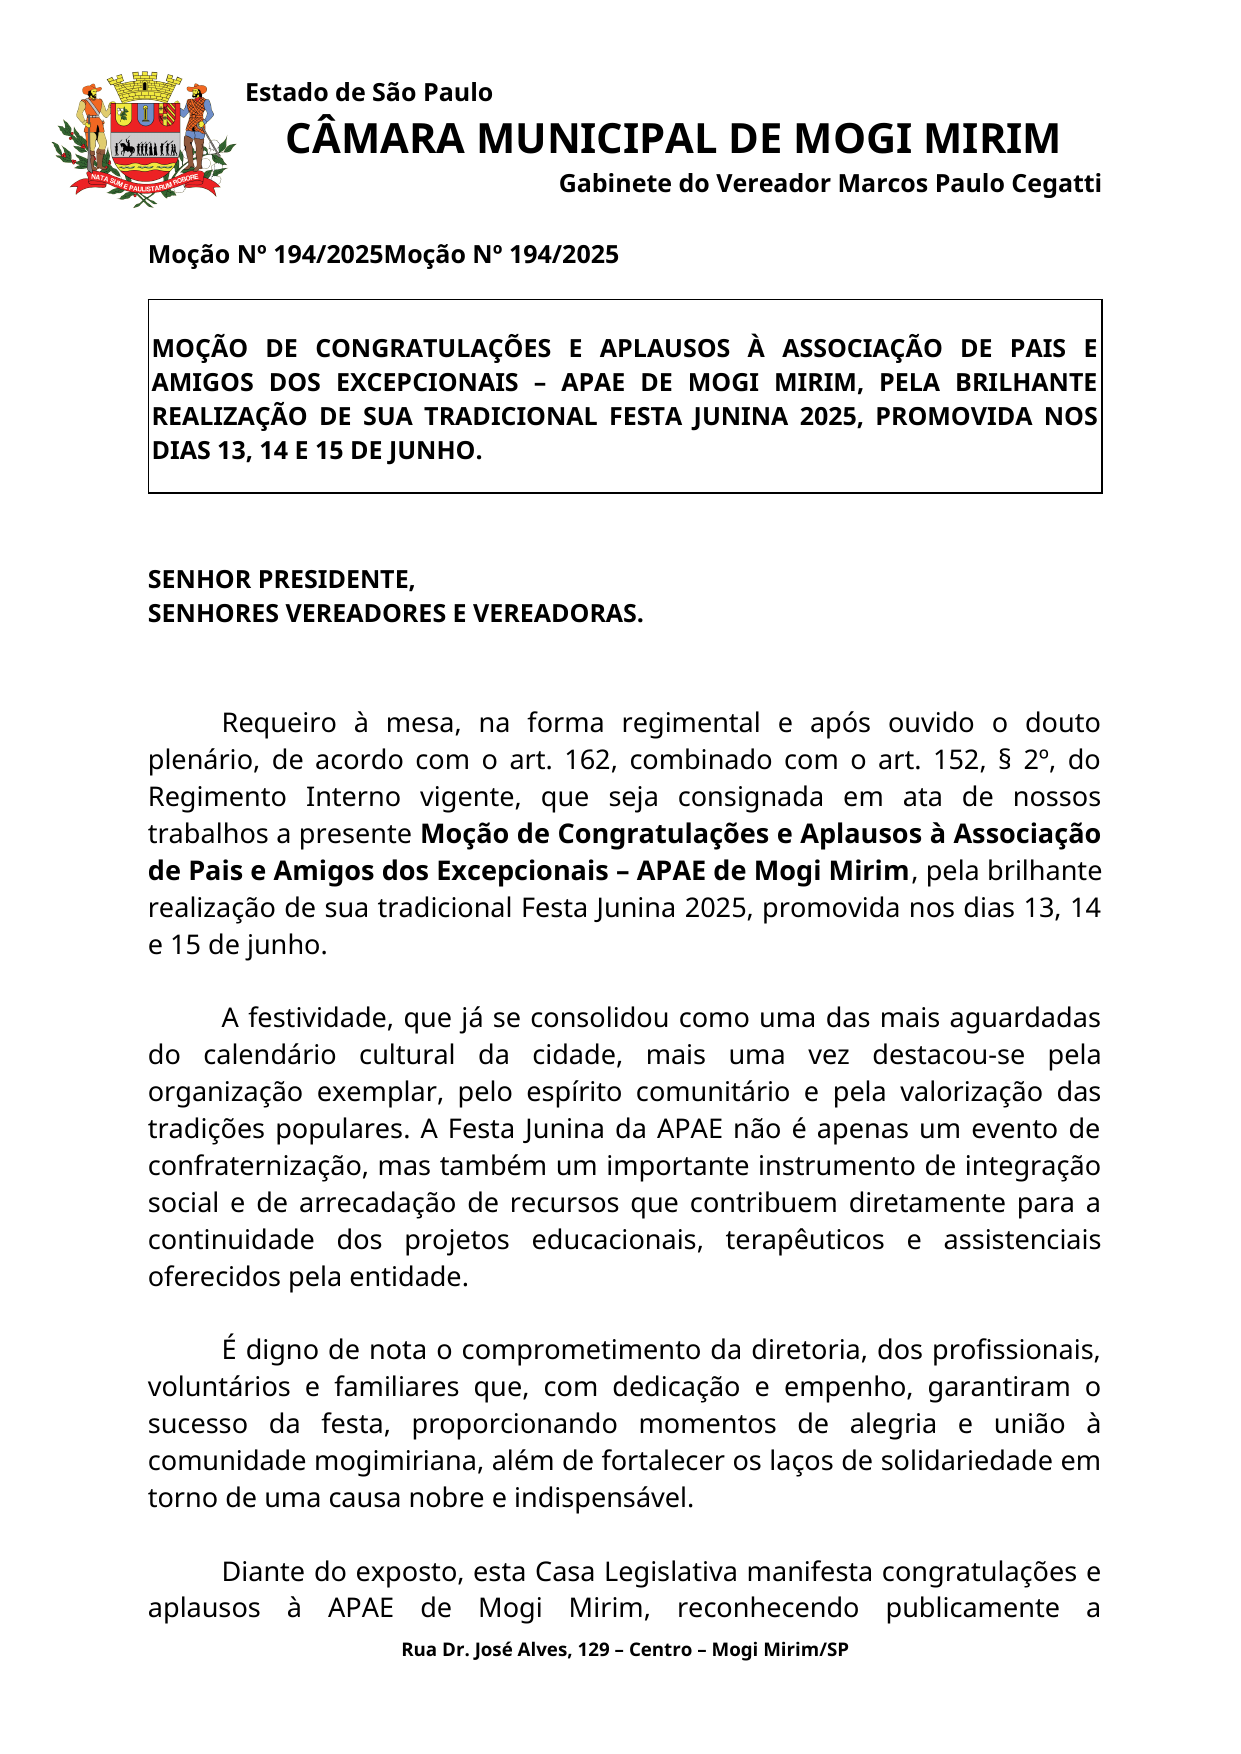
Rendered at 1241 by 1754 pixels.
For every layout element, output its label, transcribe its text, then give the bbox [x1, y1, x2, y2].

text Requeiro à mesa, na forma regimental e após ouvido o douto plenário, de acordo com o art. 162, combinado com o art. 152, § 2º, do Regimento Interno vigente, que seja consignada em ata de nossos trabalhos a presente Moção de Congratulações e Aplausos à Associação de Pais e Amigos dos Excepcionais – APAE de Mogi Mirim, pela brilhante realização de sua tradicional Festa Junina 2025, promovida nos dias 13, 14 e 15 de junho. [148, 704, 1103, 962]
text MOÇÃO DE CONGRATULAÇÕES E APLAUSOS À ASSOCIAÇÃO DE PAIS E AMIGOS DOS EXCEPCIONAIS – APAE DE MOGI MIRIM, PELA BRILHANTE REALIZAÇÃO DE SUA TRADICIONAL FESTA JUNINA 2025, PROMOVIDA NOS DIAS 13, 14 E 15 DE JUNHO. [149, 327, 1101, 467]
text SENHORES VEREADORES E VEREADORAS. [148, 596, 1103, 630]
text É digno de nota o comprometimento da diretoria, dos profissionais, voluntários e familiares que, com dedicação e empenho, garantiram o sucesso da festa, proporcionando momentos de alegria e união à comunidade mogimiriana, além de fortalecer os laços de solidariedade em torno de uma causa nobre e indispensável. [148, 1331, 1103, 1515]
picture [28, 59, 258, 220]
text Moção Nº 194/2025Moção Nº 194/2025 [148, 236, 1103, 270]
picture [251, 86, 258, 98]
text Diante do exposto, esta Casa Legislativa manifesta congratulações e aplausos à APAE de Mogi Mirim, reconhecendo publicamente a [148, 1552, 1103, 1626]
text A festividade, que já se consolidou como uma das mais aguardadas do calendário cultural da cidade, mais uma vez destacou-se pela organização exemplar, pelo espírito comunitário e pela valorização das tradições populares. A Festa Junina da APAE não é apenas um evento de confraternização, mas também um importante instrumento de integração social e de arrecadação de recursos que contribuem diretamente para a continuidade dos projetos educacionais, terapêuticos e assistenciais oferecidos pela entidade. [148, 999, 1103, 1294]
text SENHOR PRESIDENTE, [148, 562, 1103, 596]
